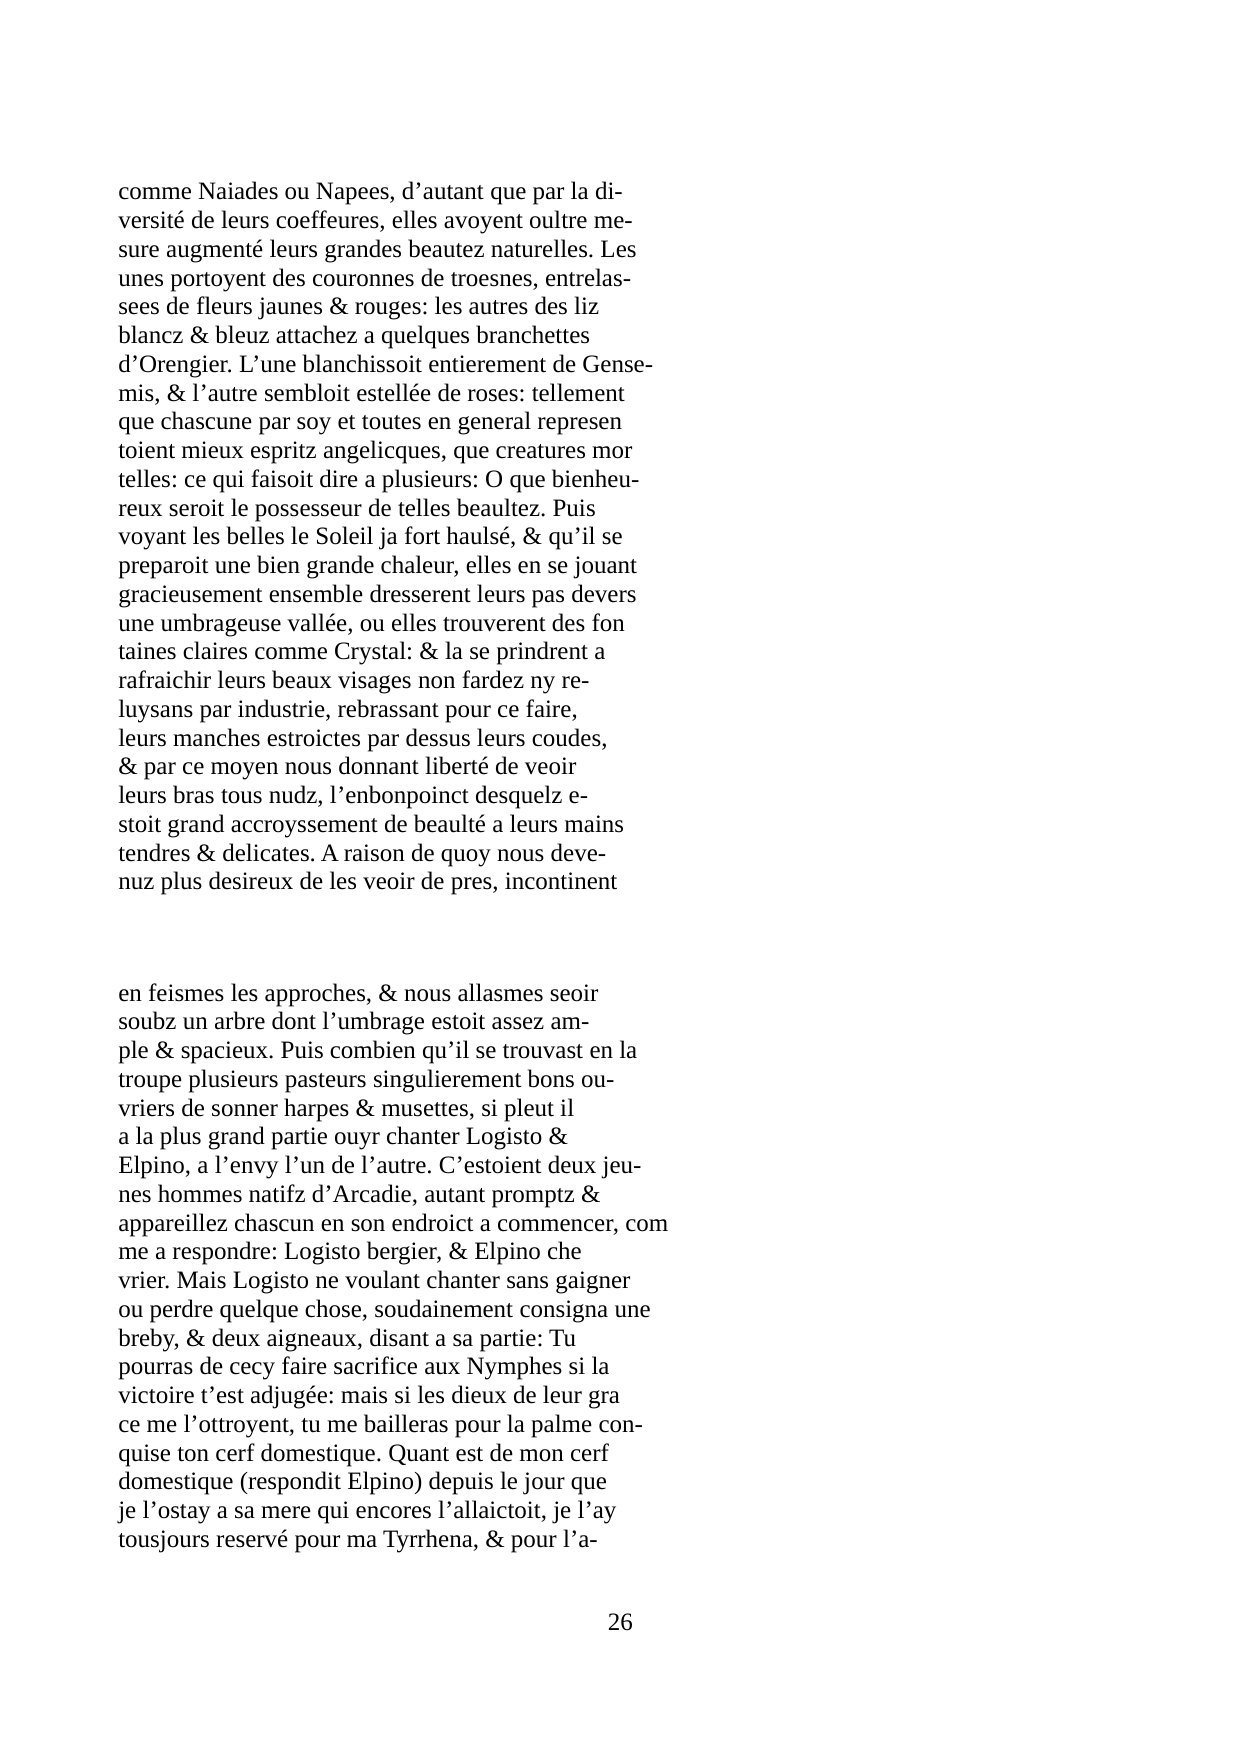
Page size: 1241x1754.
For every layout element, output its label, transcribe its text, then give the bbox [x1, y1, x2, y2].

text en feismes les approches, & nous allasmes seoir soubz un arbre dont l’umbrage estoit assez am- ple & spacieux. Puis combien qu’il se trouvast en la troupe plusieurs pasteurs singulierement bons ou- vriers de sonner harpes & musettes, si pleut il a la plus grand partie ouyr chanter Logisto & Elpino, a l’envy l’un de l’autre. C’estoient deux jeu- nes hommes natifz d’Arcadie, autant promptz & appareillez chascun en son endroict a commencer, com me a respondre: Logisto bergier, & Elpino che vrier. Mais Logisto ne voulant chanter sans gaigner ou perdre quelque chose, soudainement consigna une breby, & deux aigneaux, disant a sa partie: Tu pourras de cecy faire sacrifice aux Nymphes si la victoire t’est adjugée: mais si les dieux de leur gra ce me l’ottroyent, tu me bailleras pour la palme con- quise ton cerf domestique. Quant est de mon cerf domestique (respondit Elpino) depuis le jour que je l’ostay a sa mere qui encores l’allaictoit, je l’ay tousjours reservé pour ma Tyrrhena, & pour l’a- mour d’elle curieusement nourry en continuelles de- lices, le pignant souventefois sus les bordz des clai res fontaines, & attachant a ses cornes force beaux boucquetz de roses & de fleurs. Qui plus est, je l’ay si bien mignoté, qu’il s’est accoustume de men- ger a nostre table. Et quand il est peu a son ayse, il s’en 23 DE SANNAZAR. va tout le reste du jour errant par les forestz, puis revient a la maison quand bon luy semble: mais c’est aucunesfois bien tard: & me trouvant a la porte, ou je l’attens de grande affection, il ne se peult souler de me faire mille caresses, ains sautelle entour moy, & faict infiniz autres esbatemens. Mais la chose qui me plaist de luy sus toutes, c’est qu’il congnoist & ayme sa maistresse, car il endure patiemment qu’elle luy mette le chevestre au col, & l’appla- nye a son plaisir. Davantage de sa franche volunte luy tend le col pour estre attelé soubz le joug, & par fois presente son doz afin qu’elle luy mette le bast, puis monte dessus a son ayse. Lors il la porte par les champz sans luy faire ny peur ny mal. Or ce col- lier de coquilles marines, ou pend celle dent de San glier qui a forme de croyssant, que tu luy veoys battre sus la poyctrine, sadicte maistresse luy atta- cha, et faict porter pour l’amour de moy: parquoy je ne mettray pas ce gaige: mais je t’en fourniray d’un que tu jugeras non seulement suffisant, ains plus re- cevable que le tien. ce sera un grand bouc de poil bi- garré, barbu a merveilles, armé de quatre cor- nes: & coustumier de vaincre les autres a heurter: voyre qui par faulte de pasteur conduyroit bien aux champz un troupeau, quelque grand qu’il fust. Et si ce n’est assez, je mettray d’avantage un vaisseau L’ARCADIE d’Erable tout neuf, a belles anses du boys mesme: lequel (certes) a esté faict de la mains d’un excel- lent ouvrier: car en son millieu est taillé le rouge Priapus embrassant une Nymphe bien serré, & la veult baiser maugré qu’elle en ayt, dont elle enflambée de cholere, tourne le visaige en derrie- re, & faict tous ses effortz de s’en desvelopper, luy esgratignant le nez de sa main gauche, & de la droicte arrachant sa rude barbe. A l’en- tour d’eux sont troys enfans nudz, pleins d’ad- mirable vivacité: l’un desquelz employe toute sa force pour oster a Priapus la faucille de la main, ouvrant puerilement ses gros doiz l’un apres l’au- tre. Son compaignon grinsant les dentz, le mord tant qu’il peult en la jambe velue, & faict signe au troysiesme qu’il leur vienne ayder. mais pour autant qu’il s’amuze a faire une petite cage de jonc & de paille pour enfermer (peult estre) des gril- lons, il ne faict compte d’aller au secours, & ne se bouge aucunement de sa besongne. De tout cela ce dieu lascif faisant bien peu d’estime, restrainct de plus en plus la belle Nymphe contre soy, totale- ment deliberé d’executer son entreprinse. Encores est ce mien vaisseau par le dehors environné d’un chapeau de pimpinelle verde, entrelassé d’un rou- leau contenant ces paroles: [118, 604, 1122, 1553]
text a leurs usages, s’en alloyent marchant en gravité comme Naiades ou Napees, d’autant que par la di- versité de leurs coeffeures, elles avoyent oultre me- sure augmenté leurs grandes beautez naturelles. Les unes portoyent des couronnes de troesnes, entrelas- sees de fleurs jaunes & rouges: les autres des liz blancz & bleuz attachez a quelques branchettes d’Orengier. L’une blanchissoit entierement de Gense- mis, & l’autre sembloit estellée de roses: tellement que chascune par soy et toutes en general represen toient mieux espritz angelicques, que creatures mor telles: ce qui faisoit dire a plusieurs: O que bienheu- reux seroit le possesseur de telles beaultez. Puis voyant les belles le Soleil ja fort haulsé, & qu’il se preparoit une bien grande chaleur, elles en se jouant gracieusement ensemble dresserent leurs pas devers une umbrageuse vallée, ou elles trouverent des fon taines claires comme Crystal: & la se prindrent a rafraichir leurs beaux visages non fardez ny re- luysans par industrie, rebrassant pour ce faire, leurs manches estroictes par dessus leurs coudes, & par ce moyen nous donnant liberté de veoir leurs bras tous nudz, l’enbonpoinct desquelz e- stoit grand accroyssement de beaulté a leurs mains tendres & delicates. A raison de quoy nous deve- nuz plus desireux de les veoir de pres, incontinent [118, 176, 1122, 550]
